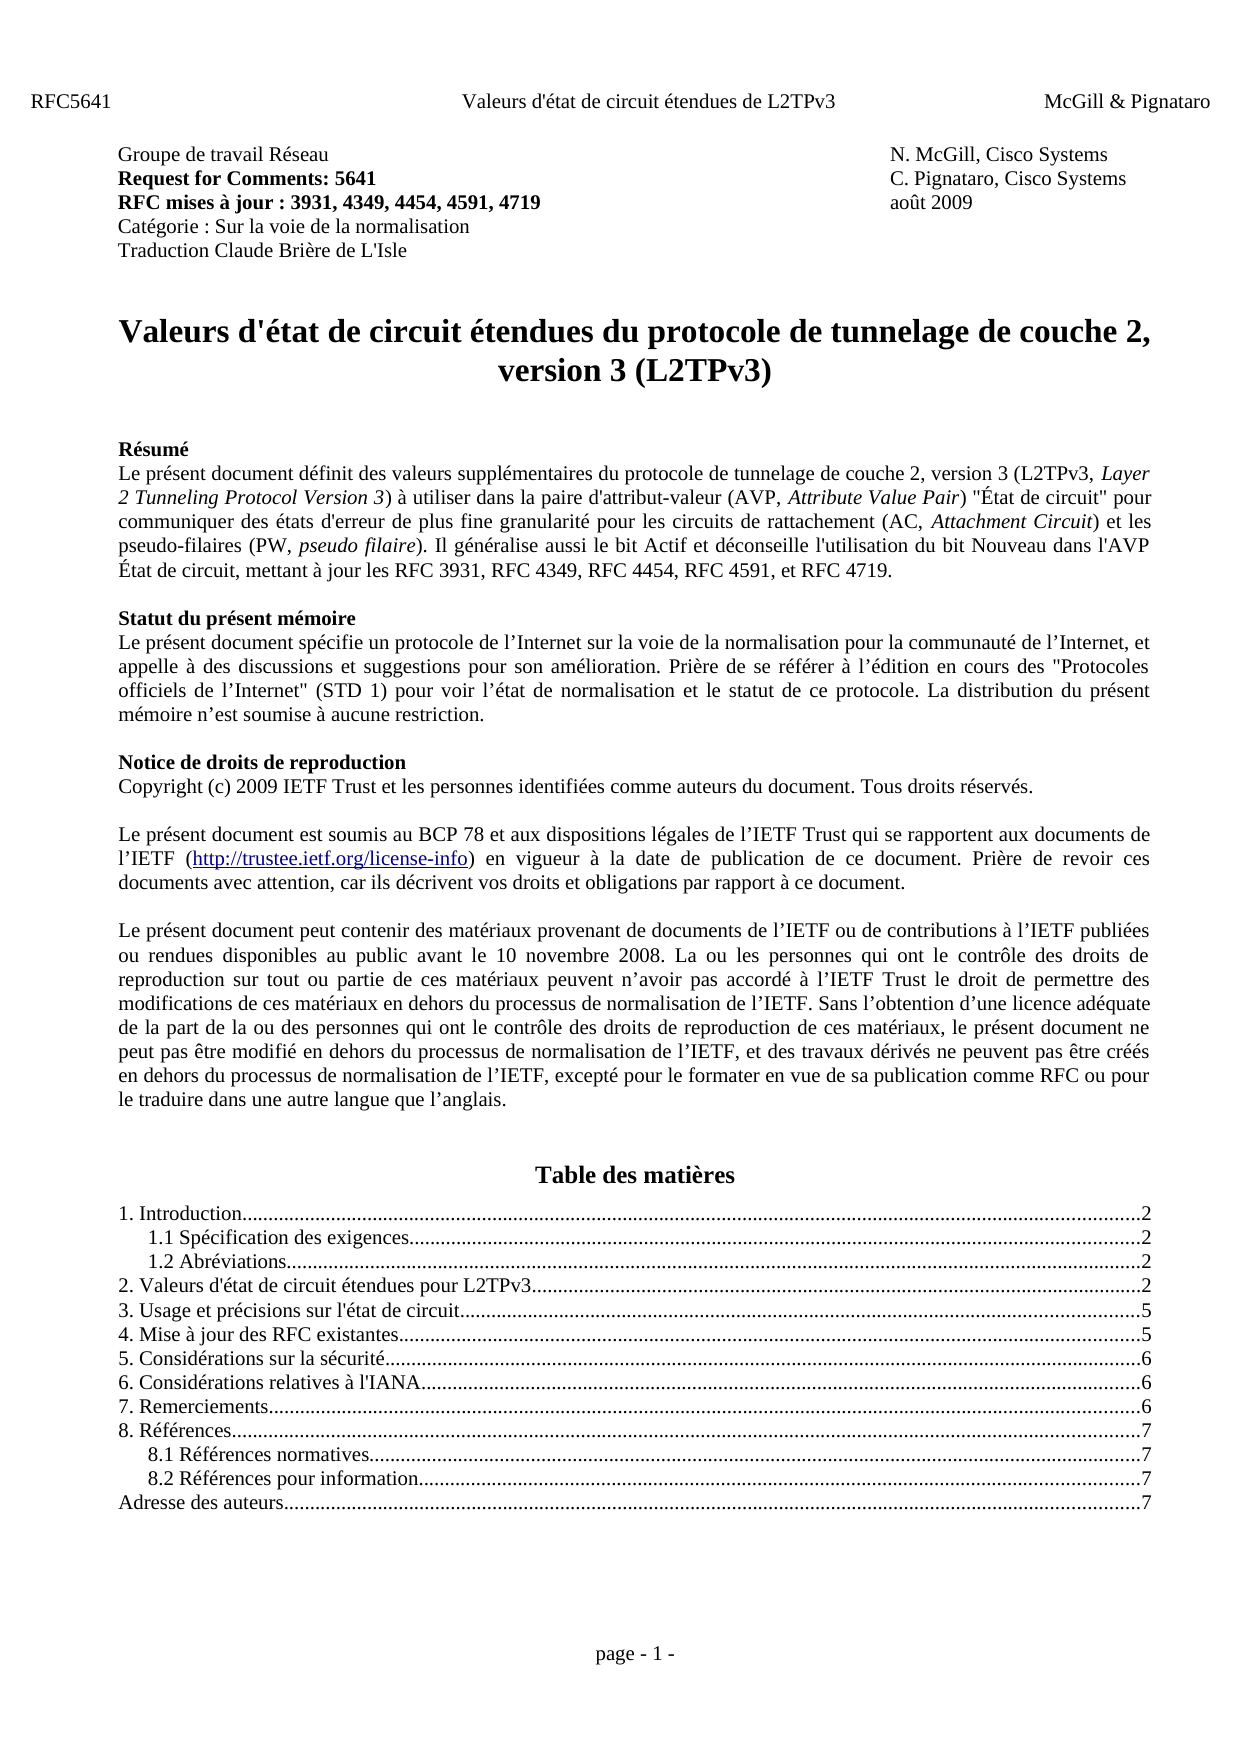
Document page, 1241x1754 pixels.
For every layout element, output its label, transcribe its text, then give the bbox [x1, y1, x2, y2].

text 1.2 Abréviations 2 [148, 1249, 1152, 1273]
table_cell Catégorie : Sur la voie de la normalisation [118, 214, 890, 238]
text 3. Usage et précisions sur l'état de circuit 5 [118, 1297, 1152, 1322]
text 1.1 Spécification des exigences 2 [148, 1225, 1152, 1249]
text Résumé [118, 437, 1152, 461]
table_cell C. Pignataro, Cisco Systems [890, 166, 1152, 190]
text 8. Références 7 [118, 1418, 1152, 1442]
subtitle Table des matières [118, 1160, 1152, 1189]
text 8.2 Références pour information 7 [148, 1466, 1152, 1490]
text Notice de droits de reproduction [118, 750, 1152, 774]
table_cell Request for Comments: 5641 [118, 166, 890, 190]
table_cell [890, 214, 1152, 238]
table_cell [890, 238, 1152, 262]
text Le présent document est soumis au BCP 78 et aux dispositions légales de l’IETF Trust qui se rapportent aux documents de l’IETF (http://trustee.ietf.org/license-info) en vigueur à la date de publication de ce document. Prière de revoir ces documents avec attention, car ils décrivent vos droits et obligations par rapport à ce document. [118, 822, 1152, 894]
text Adresse des auteurs 7 [118, 1490, 1152, 1514]
text 6. Considérations relatives à l'IANA 6 [118, 1370, 1152, 1394]
text Le présent document définit des valeurs supplémentaires du protocole de tunnelage de couche 2, version 3 (L2TPv3, Layer 2 Tunneling Protocol Version 3) à utiliser dans la paire d'attribut-valeur (AVP, Attribute Value Pair) "État de circuit" pour communiquer des états d'erreur de plus fine granularité pour les circuits de rattachement (AC, Attachment Circuit) et les pseudo-filaires (PW, pseudo filaire). Il généralise aussi le bit Actif et déconseille l'utilisation du bit Nouveau dans l'AVP État de circuit, mettant à jour les RFC 3931, RFC 4349, RFC 4454, RFC 4591, et RFC 4719. [118, 461, 1152, 582]
text Copyright (c) 2009 IETF Trust et les personnes identifiées comme auteurs du document. Tous droits réservés. [118, 774, 1152, 798]
text 4. Mise à jour des RFC existantes 5 [118, 1322, 1152, 1346]
text 7. Remerciements 6 [118, 1394, 1152, 1418]
text 5. Considérations sur la sécurité 6 [118, 1346, 1152, 1370]
table_cell Traduction Claude Brière de L'Isle [118, 238, 890, 262]
text 2. Valeurs d'état de circuit étendues pour L2TPv3 2 [118, 1273, 1152, 1297]
text Le présent document spécifie un protocole de l’Internet sur la voie de la normalisation pour la communauté de l’Internet, et appelle à des discussions et suggestions pour son amélioration. Prière de se référer à l’édition en cours des "Protocoles officiels de l’Internet" (STD 1) pour voir l’état de normalisation et le statut de ce protocole. La distribution du présent mémoire n’est soumise à aucune restriction. [118, 630, 1152, 726]
table_cell RFC mises à jour : 3931, 4349, 4454, 4591, 4719 [118, 190, 890, 214]
text 1. Introduction 2 [118, 1201, 1152, 1225]
table_cell août 2009 [890, 190, 1152, 214]
table_header N. McGill, Cisco Systems [890, 142, 1152, 166]
text Statut du présent mémoire [118, 606, 1152, 630]
text Le présent document peut contenir des matériaux provenant de documents de l’IETF ou de contributions à l’IETF publiées ou rendues disponibles au public avant le 10 novembre 2008. La ou les personnes qui ont le contrôle des droits de reproduction sur tout ou partie de ces matériaux peuvent n’avoir pas accordé à l’IETF Trust le droit de permettre des modifications de ces matériaux en dehors du processus de normalisation de l’IETF. Sans l’obtention d’une licence adéquate de la part de la ou des personnes qui ont le contrôle des droits de reproduction de ces matériaux, le présent document ne peut pas être modifié en dehors du processus de normalisation de l’IETF, et des travaux dérivés ne peuvent pas être créés en dehors du processus de normalisation de l’IETF, excepté pour le formater en vue de sa publication comme RFC ou pour le traduire dans une autre langue que l’anglais. [118, 918, 1152, 1111]
subtitle Valeurs d'état de circuit étendues du protocole de tunnelage de couche 2, version 3 (L2TPv3) [118, 311, 1152, 388]
table_header Groupe de travail Réseau [118, 142, 890, 166]
text 8.1 Références normatives 7 [148, 1442, 1152, 1466]
